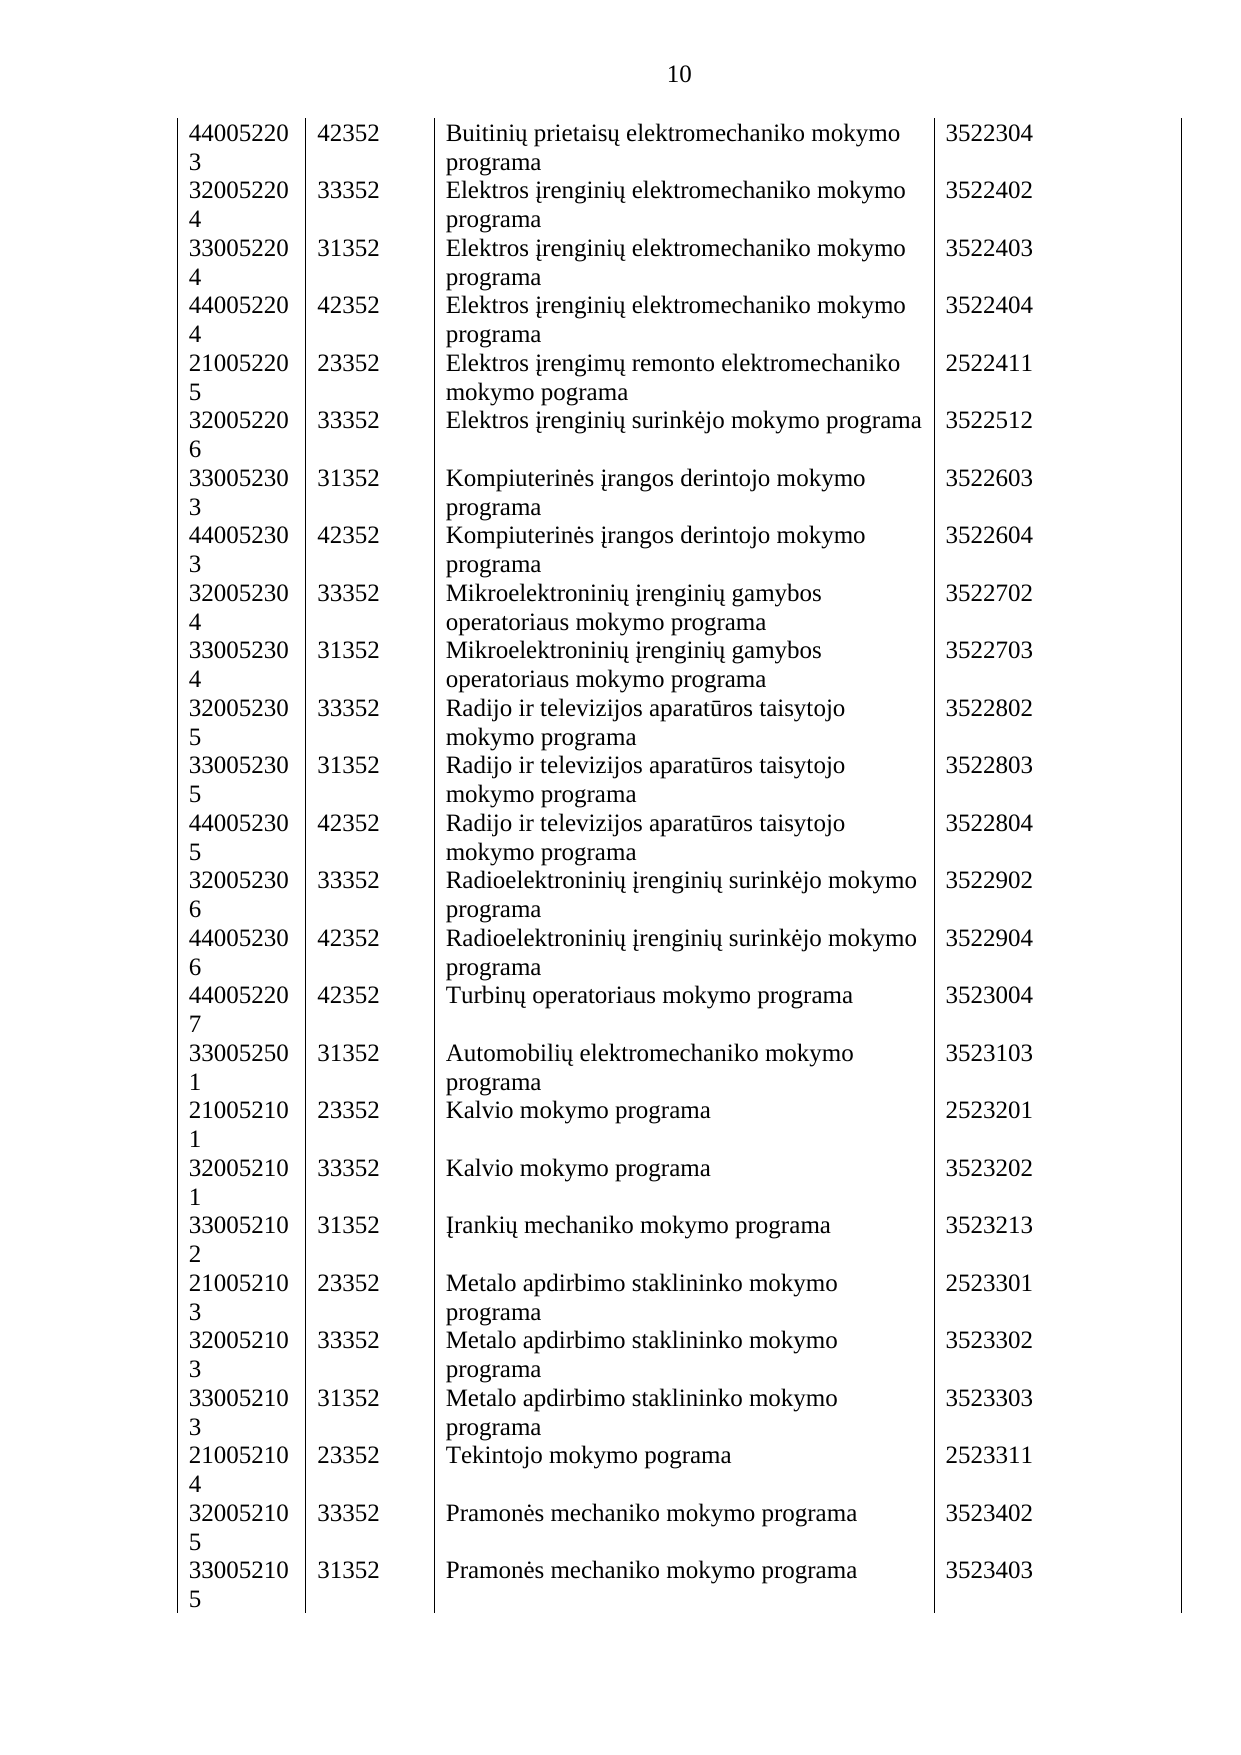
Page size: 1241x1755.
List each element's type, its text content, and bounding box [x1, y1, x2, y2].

table_cell Kompiuterinės įrangos derintojo mokymo programa [435, 463, 934, 521]
table_cell Metalo apdirbimo staklininko mokymo programa [435, 1268, 934, 1326]
table_cell 330052102 [178, 1211, 305, 1268]
table_cell 2522411 [935, 348, 1181, 406]
table_cell 440052203 [178, 118, 305, 176]
table_cell 42352 [306, 923, 434, 981]
table_cell 330052501 [178, 1038, 305, 1096]
table_cell 330052103 [178, 1383, 305, 1441]
table_cell Elektros įrenginių elektromechaniko mokymo programa [435, 233, 934, 291]
table_cell 440052204 [178, 291, 305, 348]
table_cell 3522904 [935, 923, 1181, 981]
table_cell 3523004 [935, 981, 1181, 1038]
table_cell 320052204 [178, 176, 305, 233]
table_cell Įrankių mechaniko mokymo programa [435, 1211, 934, 1268]
table_cell 440052305 [178, 808, 305, 866]
table_cell 3523202 [935, 1153, 1181, 1211]
table_cell 33352 [306, 1153, 434, 1211]
table_cell 3522604 [935, 521, 1181, 578]
table_cell Kalvio mokymo programa [435, 1096, 934, 1153]
table_cell 2523201 [935, 1096, 1181, 1153]
table_cell 33352 [306, 693, 434, 751]
table_cell 3522404 [935, 291, 1181, 348]
table_cell 2523301 [935, 1268, 1181, 1326]
table_cell Kalvio mokymo programa [435, 1153, 934, 1211]
table_cell 330052105 [178, 1556, 305, 1613]
table_cell 42352 [306, 291, 434, 348]
table_cell 330052304 [178, 636, 305, 693]
table_cell Pramonės mechaniko mokymo programa [435, 1556, 934, 1613]
table_cell Radioelektroninių įrenginių surinkėjo mokymo programa [435, 866, 934, 923]
table_cell 23352 [306, 1096, 434, 1153]
table_cell 31352 [306, 1038, 434, 1096]
table_cell 3522702 [935, 578, 1181, 636]
table_cell 3523303 [935, 1383, 1181, 1441]
table_cell Tekintojo mokymo pograma [435, 1441, 934, 1498]
table_cell Metalo apdirbimo staklininko mokymo programa [435, 1383, 934, 1441]
table_cell 3523302 [935, 1326, 1181, 1383]
table_cell 23352 [306, 1441, 434, 1498]
table_cell 320052101 [178, 1153, 305, 1211]
table_cell Mikroelektroninių įrenginių gamybos operatoriaus mokymo programa [435, 636, 934, 693]
table_cell 330052204 [178, 233, 305, 291]
table_cell 42352 [306, 981, 434, 1038]
table_cell 320052305 [178, 693, 305, 751]
table_cell Radijo ir televizijos aparatūros taisytojo mokymo programa [435, 751, 934, 808]
table_cell 210052103 [178, 1268, 305, 1326]
table_cell Mikroelektroninių įrenginių gamybos operatoriaus mokymo programa [435, 578, 934, 636]
table_cell 3522402 [935, 176, 1181, 233]
table_cell Radijo ir televizijos aparatūros taisytojo mokymo programa [435, 808, 934, 866]
table_cell 3522804 [935, 808, 1181, 866]
table_cell 42352 [306, 521, 434, 578]
table_cell 3522802 [935, 693, 1181, 751]
table_cell 3522603 [935, 463, 1181, 521]
table_cell 23352 [306, 1268, 434, 1326]
table_cell Buitinių prietaisų elektromechaniko mokymo programa [435, 118, 934, 176]
table_cell 33352 [306, 578, 434, 636]
table_cell 210052104 [178, 1441, 305, 1498]
table_cell 3523103 [935, 1038, 1181, 1096]
table_cell 31352 [306, 751, 434, 808]
table_cell 3522304 [935, 118, 1181, 176]
table_cell 42352 [306, 118, 434, 176]
table_cell 23352 [306, 348, 434, 406]
table_cell 330052303 [178, 463, 305, 521]
table_cell 330052305 [178, 751, 305, 808]
table_cell 320052306 [178, 866, 305, 923]
table_cell Turbinų operatoriaus mokymo programa [435, 981, 934, 1038]
table_cell 440052303 [178, 521, 305, 578]
table_cell Radioelektroninių įrenginių surinkėjo mokymo programa [435, 923, 934, 981]
table_cell 440052306 [178, 923, 305, 981]
table_cell Elektros įrengimų remonto elektromechaniko mokymo pograma [435, 348, 934, 406]
table_cell 31352 [306, 233, 434, 291]
table_cell 320052103 [178, 1326, 305, 1383]
table_cell 3522902 [935, 866, 1181, 923]
table_cell Metalo apdirbimo staklininko mokymo programa [435, 1326, 934, 1383]
table_cell 31352 [306, 1383, 434, 1441]
table_cell 440052207 [178, 981, 305, 1038]
table_cell 210052101 [178, 1096, 305, 1153]
table_cell 33352 [306, 176, 434, 233]
table_cell 320052304 [178, 578, 305, 636]
table_cell Pramonės mechaniko mokymo programa [435, 1498, 934, 1556]
table_cell 3523403 [935, 1556, 1181, 1613]
table_cell 31352 [306, 1211, 434, 1268]
table_cell 31352 [306, 463, 434, 521]
table_cell Automobilių elektromechaniko mokymo programa [435, 1038, 934, 1096]
table_cell Elektros įrenginių elektromechaniko mokymo programa [435, 176, 934, 233]
table_cell 3523402 [935, 1498, 1181, 1556]
table_cell 33352 [306, 1326, 434, 1383]
table_cell 42352 [306, 808, 434, 866]
table_cell 31352 [306, 636, 434, 693]
table_cell Radijo ir televizijos aparatūros taisytojo mokymo programa [435, 693, 934, 751]
table_cell 320052105 [178, 1498, 305, 1556]
table_cell 33352 [306, 1498, 434, 1556]
table_cell 31352 [306, 1556, 434, 1613]
table_cell 210052205 [178, 348, 305, 406]
table_cell 3522403 [935, 233, 1181, 291]
table_cell 33352 [306, 406, 434, 463]
table_cell 3522803 [935, 751, 1181, 808]
table_cell 33352 [306, 866, 434, 923]
table_cell Kompiuterinės įrangos derintojo mokymo programa [435, 521, 934, 578]
table_cell 2523311 [935, 1441, 1181, 1498]
table_cell 3522703 [935, 636, 1181, 693]
table_cell Elektros įrenginių elektromechaniko mokymo programa [435, 291, 934, 348]
table_cell Elektros įrenginių surinkėjo mokymo programa [435, 406, 934, 463]
table_cell 320052206 [178, 406, 305, 463]
table_cell 3523213 [935, 1211, 1181, 1268]
table_cell 3522512 [935, 406, 1181, 463]
